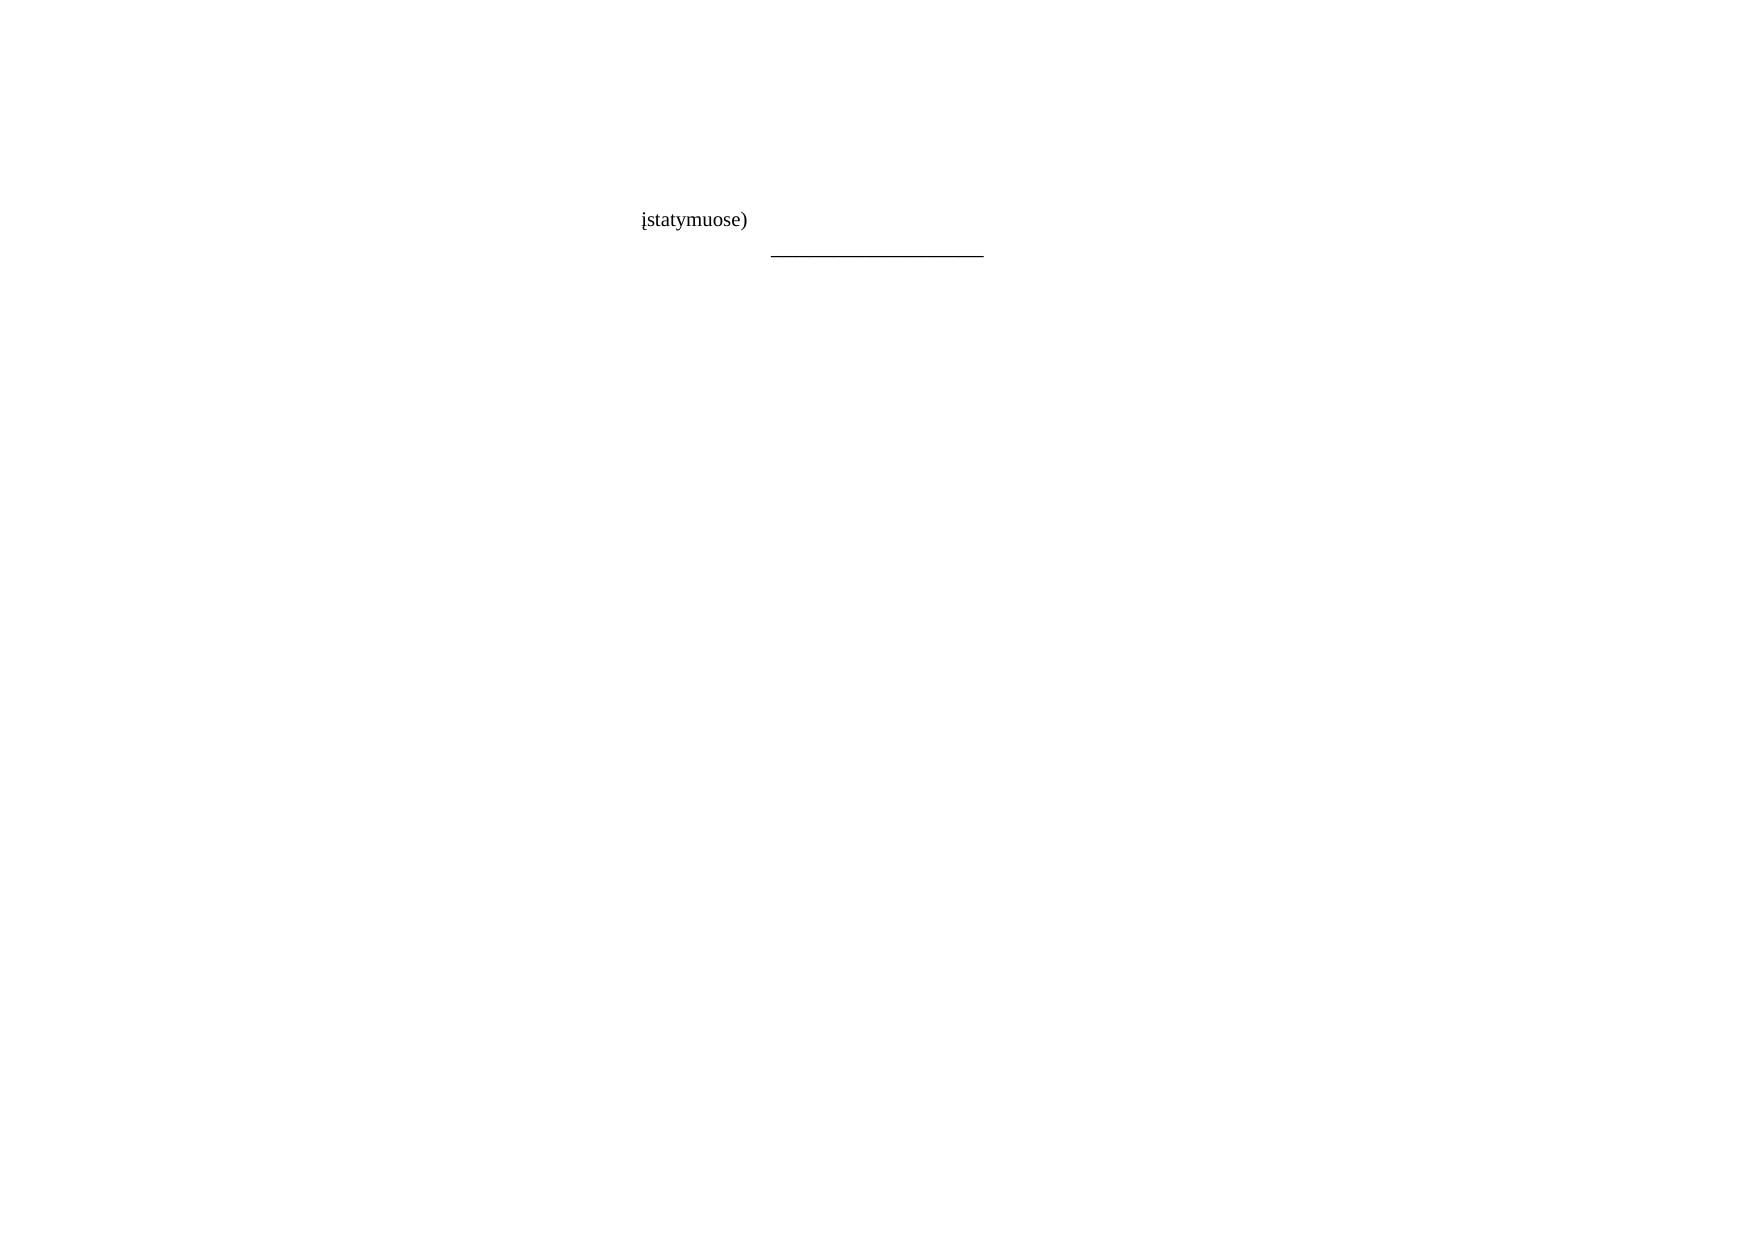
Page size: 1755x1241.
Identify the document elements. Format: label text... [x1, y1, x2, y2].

table_header [118, 207, 630, 231]
table_header [1142, 207, 1653, 231]
table_header įstatymuose) [630, 207, 1142, 231]
text _________________ [118, 231, 1636, 259]
